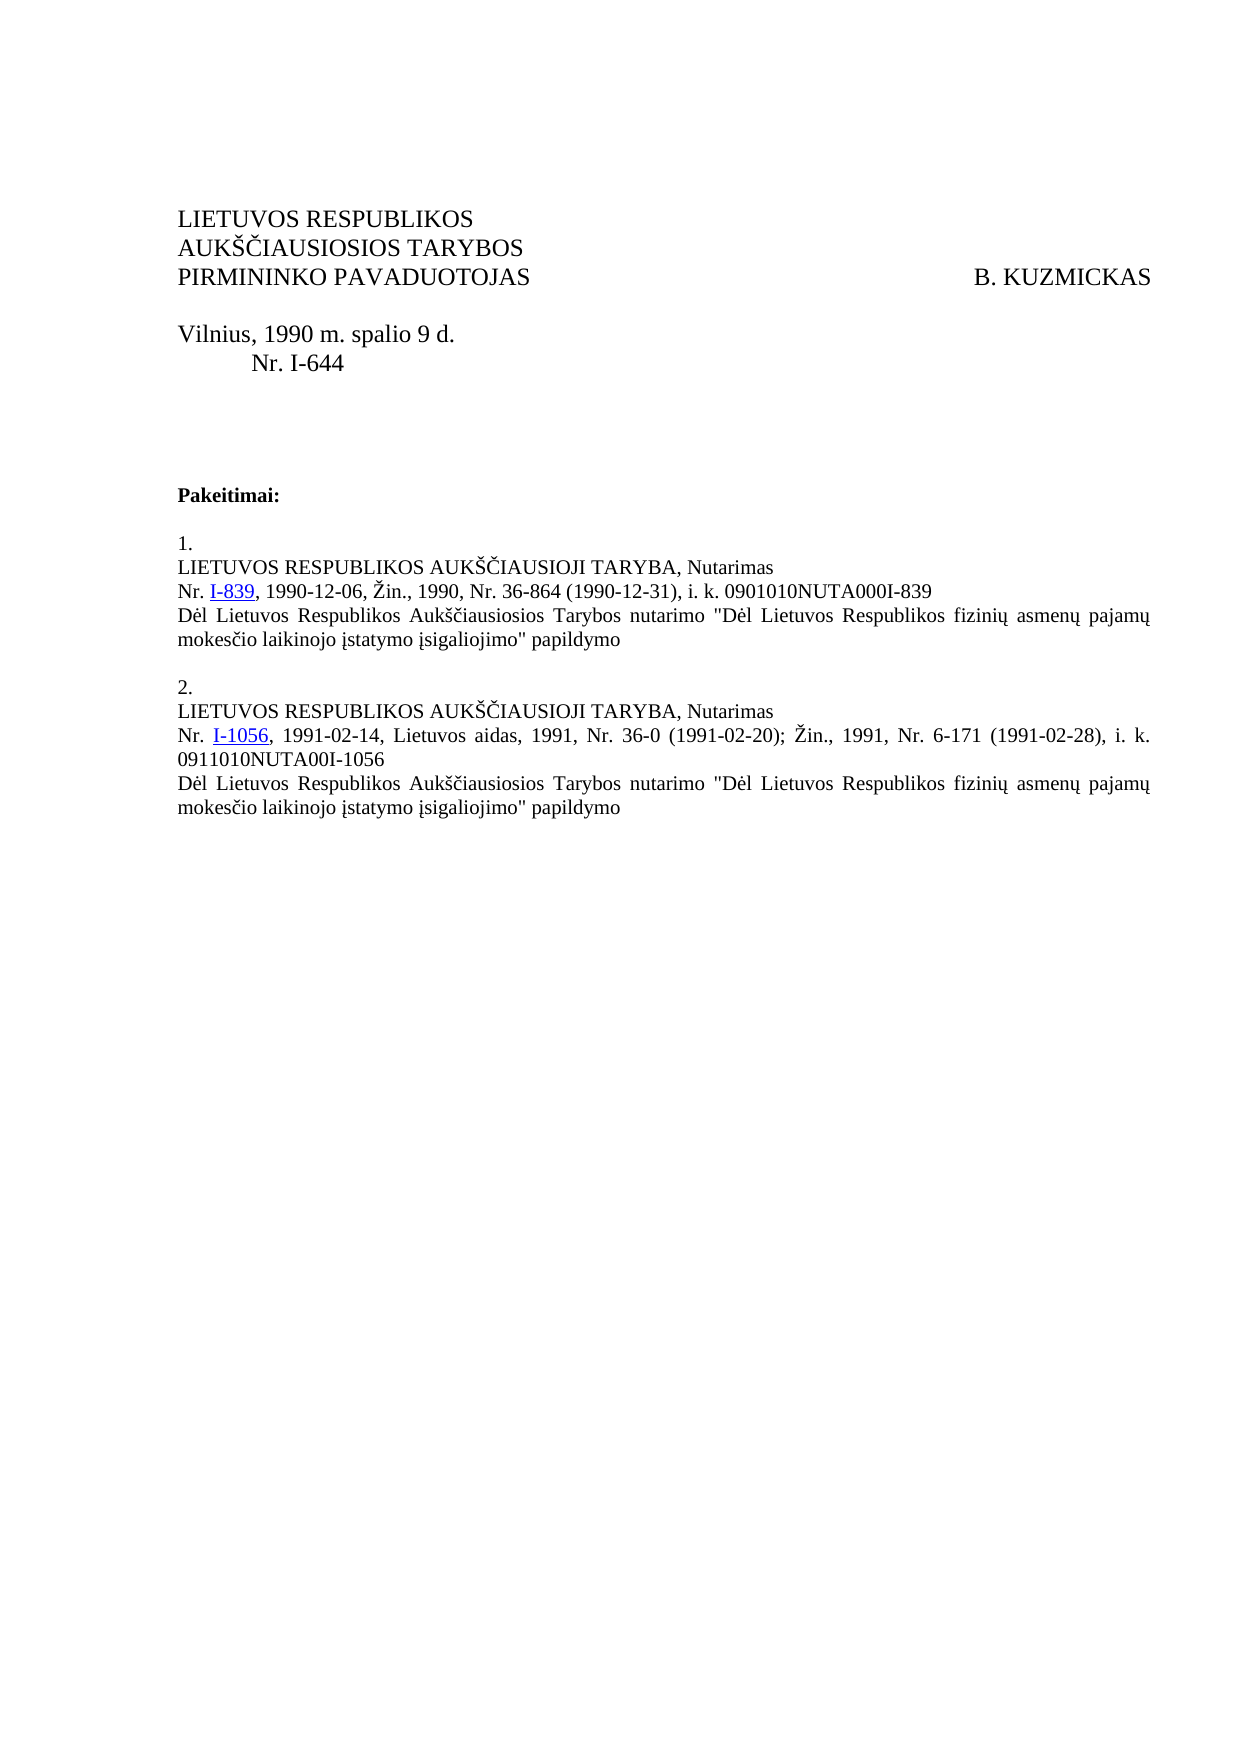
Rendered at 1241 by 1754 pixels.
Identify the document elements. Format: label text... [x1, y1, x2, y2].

text LIETUVOS RESPUBLIKOS [177, 204, 1152, 233]
text 1. [177, 531, 1152, 555]
text Nr. I-1056, 1991-02-14, Lietuvos aidas, 1991, Nr. 36-0 (1991-02-20); Žin., 1991, Nr. 6-171 (1991-02-28), i. k. 0911010NUTA00I-1056 [177, 723, 1152, 771]
text 2. [177, 675, 1152, 699]
text Dėl Lietuvos Respublikos Aukščiausiosios Tarybos nutarimo "Dėl Lietuvos Respublikos fizinių asmenų pajamų mokesčio laikinojo įstatymo įsigaliojimo" papildymo [177, 603, 1152, 651]
text PIRMININKO PAVADUOTOJAS B. KUZMICKAS [177, 262, 1152, 291]
text Vilnius, 1990 m. spalio 9 d. [177, 319, 1152, 348]
text LIETUVOS RESPUBLIKOS AUKŠČIAUSIOJI TARYBA, Nutarimas [177, 699, 1152, 723]
text Nr. I-839, 1990-12-06, Žin., 1990, Nr. 36-864 (1990-12-31), i. k. 0901010NUTA000I-839 [177, 579, 1152, 603]
text Dėl Lietuvos Respublikos Aukščiausiosios Tarybos nutarimo "Dėl Lietuvos Respublikos fizinių asmenų pajamų mokesčio laikinojo įstatymo įsigaliojimo" papildymo [177, 771, 1152, 819]
text LIETUVOS RESPUBLIKOS AUKŠČIAUSIOJI TARYBA, Nutarimas [177, 555, 1152, 579]
text AUKŠČIAUSIOSIOS TARYBOS [177, 233, 1152, 262]
text Nr. I-644 [177, 348, 1152, 377]
text Pakeitimai: [177, 482, 1152, 507]
